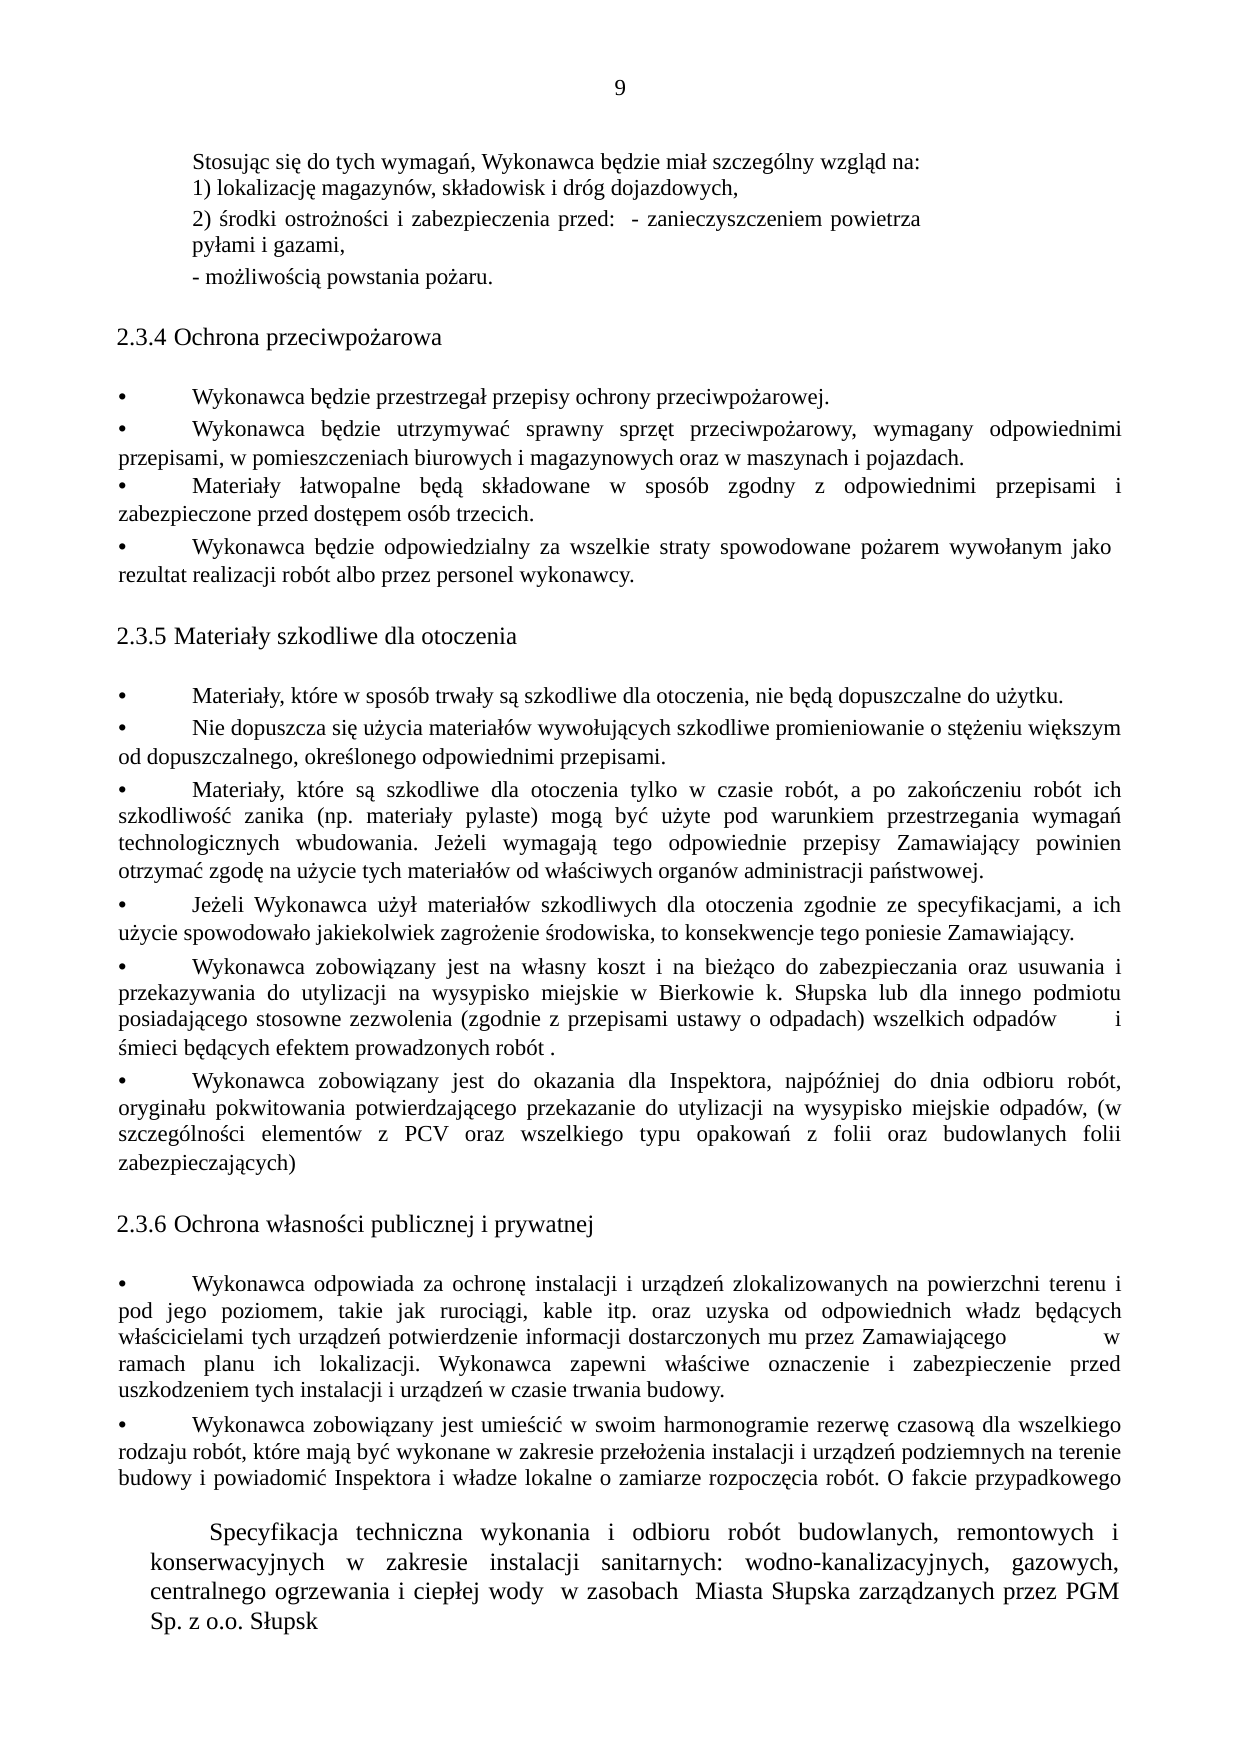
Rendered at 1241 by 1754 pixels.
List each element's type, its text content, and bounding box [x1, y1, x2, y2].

text - możliwością powstania pożaru. [192, 261, 1123, 290]
list Materiały, które są szkodliwe dla otoczenia tylko w czasie robót, a po zakończeniu robót ich szkodliwość zanika (np. materiały pylaste) mogą być użyte pod warunkiem przestrzegania wymagań technologicznych wbudowania. Jeżeli wymagają tego odpowiednie przepisy Zamawiający powinien otrzymać zgodę na użycie tych materiałów od właściwych organów administracji państwowej. [118, 776, 1123, 884]
list Wykonawca będzie przestrzegał przepisy ochrony przeciwpożarowej. [118, 383, 1123, 410]
list Wykonawca zobowiązany jest na własny koszt i na bieżąco do zabezpieczania oraz usuwania i przekazywania do utylizacji na wysypisko miejskie w Bierkowie k. Słupska lub dla innego podmiotu posiadającego stosowne zezwolenia (zgodnie z przepisami ustawy o odpadach) wszelkich odpadów i śmieci będących efektem prowadzonych robót . [118, 953, 1123, 1061]
list Materiały, które w sposób trwały są szkodliwe dla otoczenia, nie będą dopuszczalne do użytku. [118, 682, 1123, 709]
list Materiały łatwopalne będą składowane w sposób zgodny z odpowiednimi przepisami i zabezpieczone przed dostępem osób trzecich. [118, 472, 1123, 527]
list Wykonawca będzie odpowiedzialny za wszelkie straty spowodowane pożarem wywołanym jako rezultat realizacji robót albo przez personel wykonawcy. [118, 533, 1123, 588]
text Stosując się do tych wymagań, Wykonawca będzie miał szczególny wzgląd na: 1) lokalizację magazynów, składowisk i dróg dojazdowych, [192, 148, 922, 201]
list Wykonawca będzie utrzymywać sprawny sprzęt przeciwpożarowy, wymagany odpowiednimi przepisami, w pomieszczeniach biurowych i magazynowych oraz w maszynach i pojazdach. [118, 415, 1123, 470]
list Nie dopuszcza się użycia materiałów wywołujących szkodliwe promieniowanie o stężeniu większym od dopuszczalnego, określonego odpowiednimi przepisami. [118, 714, 1123, 769]
list Wykonawca odpowiada za ochronę instalacji i urządzeń zlokalizowanych na powierzchni terenu i pod jego poziomem, takie jak rurociągi, kable itp. oraz uzyska od odpowiednich władz będących właścicielami tych urządzeń potwierdzenie informacji dostarczonych mu przez Zamawiającego w ramach planu ich lokalizacji. Wykonawca zapewni właściwe oznaczenie i zabezpieczenie przed uszkodzeniem tych instalacji i urządzeń w czasie trwania budowy. [118, 1270, 1123, 1402]
text 2.3.4 Ochrona przeciwpożarowa [116, 322, 1123, 351]
text 2.3.6 Ochrona własności publicznej i prywatnej [116, 1209, 1123, 1238]
list Jeżeli Wykonawca użył materiałów szkodliwych dla otoczenia zgodnie ze specyfikacjami, a ich użycie spowodowało jakiekolwiek zagrożenie środowiska, to konsekwencje tego poniesie Zamawiający. [118, 891, 1123, 946]
text 2) środki ostrożności i zabezpieczenia przed: - zanieczyszczeniem powietrza pyłami i gazami, [192, 205, 922, 257]
text 2.3.5 Materiały szkodliwe dla otoczenia [116, 621, 1123, 650]
list Wykonawca zobowiązany jest umieścić w swoim harmonogramie rezerwę czasową dla wszelkiego rodzaju robót, które mają być wykonane w zakresie przełożenia instalacji i urządzeń podziemnych na terenie budowy i powiadomić Inspektora i władze lokalne o zamiarze rozpoczęcia robót. O fakcie przypadkowego [118, 1411, 1123, 1491]
list Wykonawca zobowiązany jest do okazania dla Inspektora, najpóźniej do dnia odbioru robót, oryginału pokwitowania potwierdzającego przekazanie do utylizacji na wysypisko miejskie odpadów, (w szczególności elementów z PCV oraz wszelkiego typu opakowań z folii oraz budowlanych folii zabezpieczających) [118, 1067, 1123, 1175]
